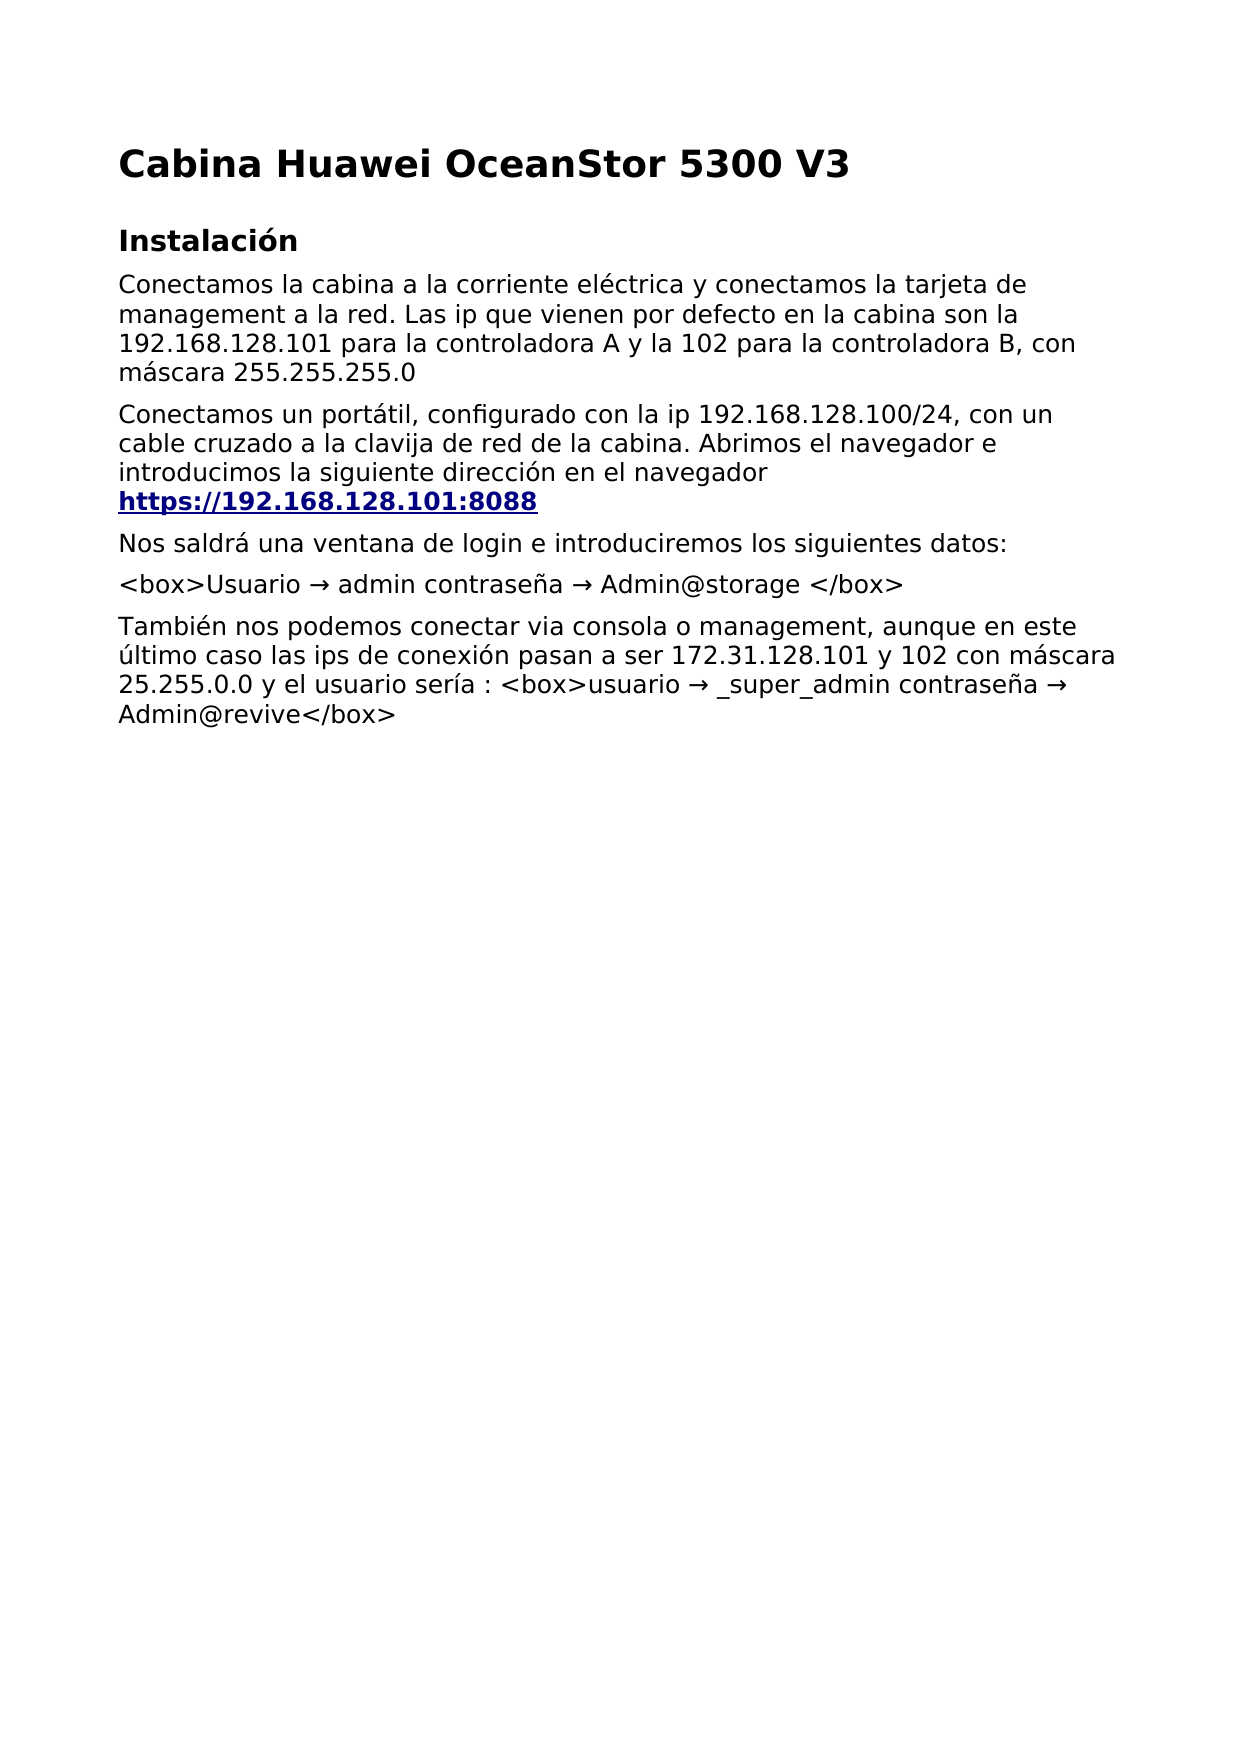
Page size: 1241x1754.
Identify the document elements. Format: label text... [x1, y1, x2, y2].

subtitle Instalación [118, 224, 1122, 258]
text Conectamos la cabina a la corriente eléctrica y conectamos la tarjeta de management a la red. Las ip que vienen por defecto en la cabina son la 192.168.128.101 para la controladora A y la 102 para la controladora B, con máscara 255.255.255.0 [118, 271, 1122, 387]
subtitle Cabina Huawei OceanStor 5300 V3 [118, 143, 1122, 187]
text Conectamos un portátil, configurado con la ip 192.168.128.100/24, con un cable cruzado a la clavija de red de la cabina. Abrimos el navegador e introducimos la siguiente dirección en el navegador https://192.168.128.101:8088 [118, 400, 1122, 517]
text Nos saldrá una ventana de login e introduciremos los siguientes datos: [118, 529, 1122, 558]
text <box>Usuario → admin contraseña → Admin@storage </box> [118, 571, 1122, 600]
text También nos podemos conectar via consola o management, aunque en este último caso las ips de conexión pasan a ser 172.31.128.101 y 102 con máscara 25.255.0.0 y el usuario sería : <box>usuario → _super_admin contraseña → Admin@revive</box> [118, 612, 1122, 729]
